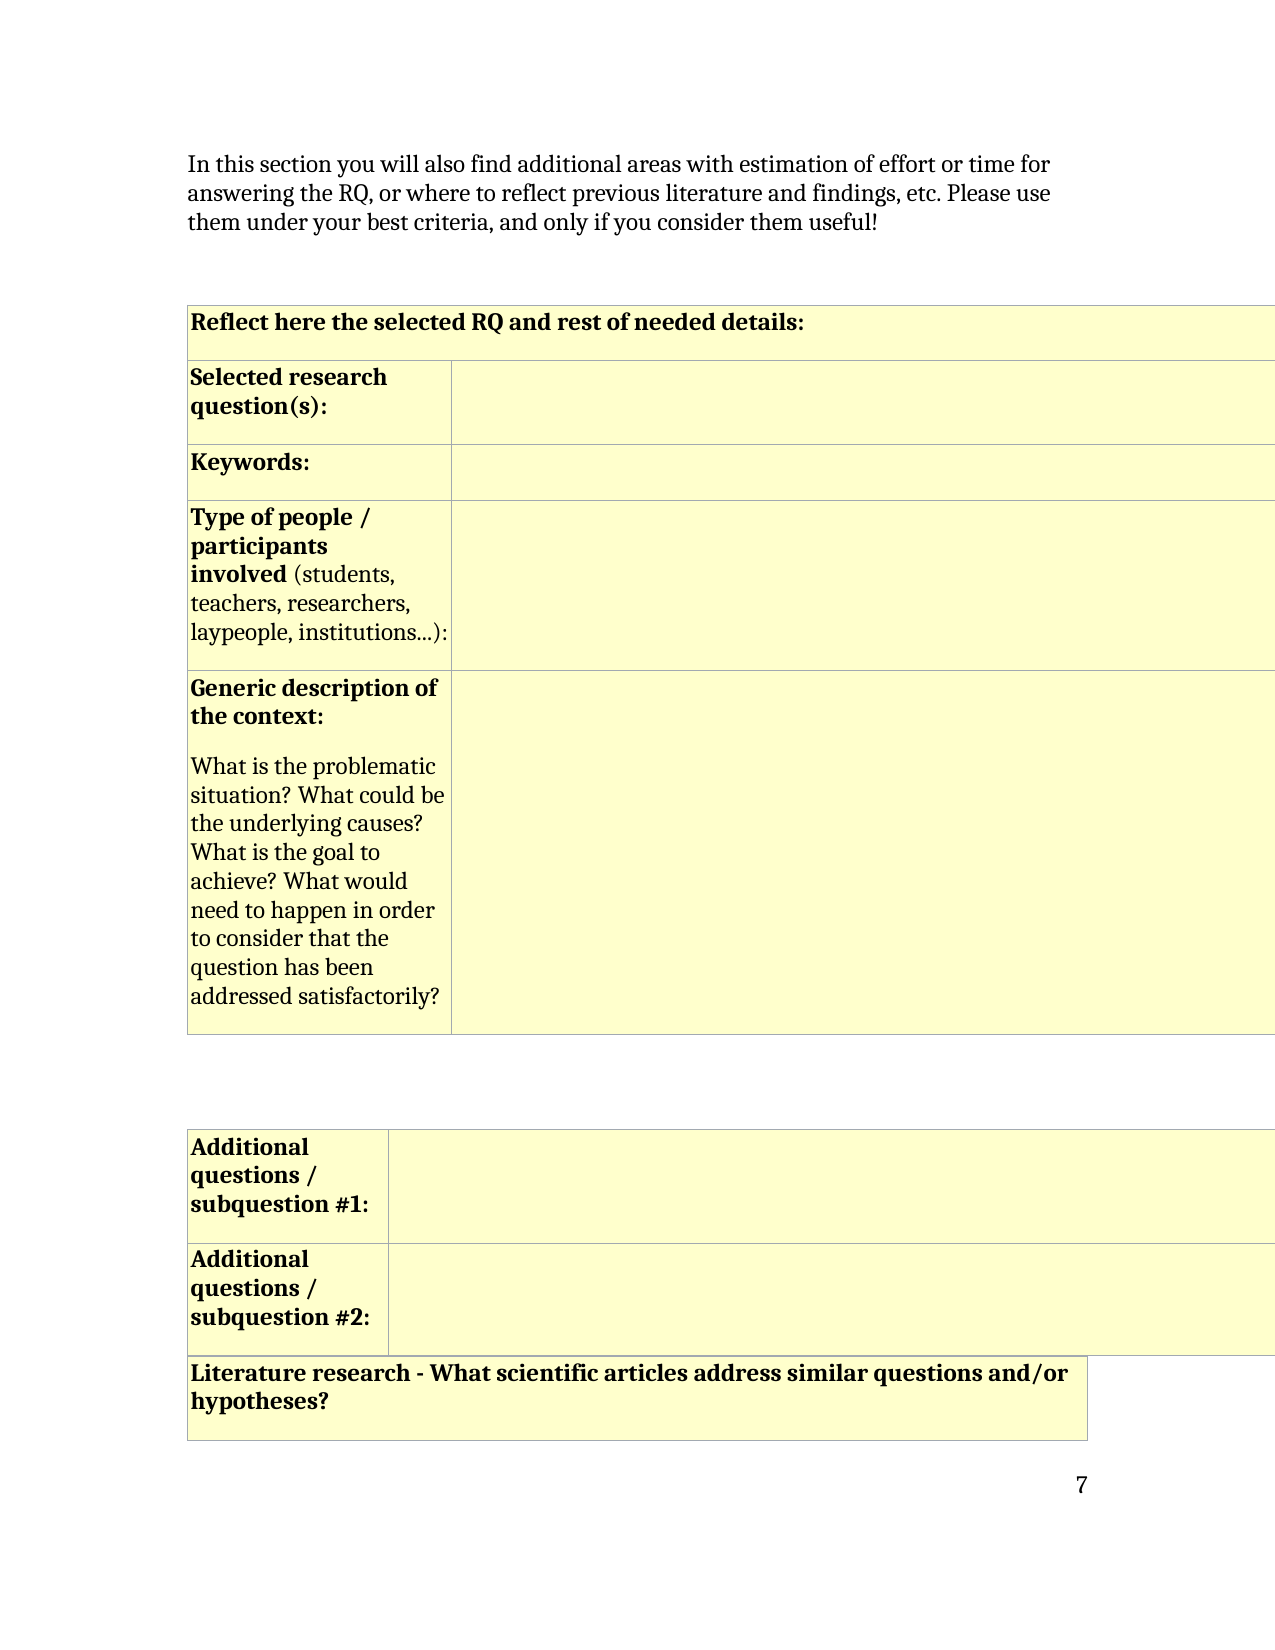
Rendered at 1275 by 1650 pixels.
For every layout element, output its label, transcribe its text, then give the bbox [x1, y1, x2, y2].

text In this section you will also find additional areas with estimation of effort or time for answering the RQ, or where to reflect previous literature and findings, etc. Please use them under your best criteria, and only if you consider them useful! [187, 150, 1087, 236]
table_cell Selected research question(s): [188, 361, 451, 444]
table_cell Type of people / participants involved (students, teachers, researchers, laypeople, institutions...): [188, 501, 451, 670]
table_cell [452, 361, 1275, 444]
table_cell [452, 671, 1275, 1034]
table_cell [389, 1244, 1275, 1355]
table_cell [452, 445, 1275, 500]
table_header Literature research - What scientific articles address similar questions and/or hypotheses? [188, 1357, 1087, 1440]
table_cell Additional questions / subquestion #2: [188, 1244, 388, 1355]
table_cell [452, 501, 1275, 670]
table_header [389, 1130, 1275, 1242]
table_cell Keywords: [188, 445, 451, 500]
table_header Additional questions / subquestion #1: [188, 1130, 388, 1242]
table_header Reflect here the selected RQ and rest of needed details: [188, 306, 1275, 360]
table_cell Generic description of the context: What is the problematic situation? What could be the underlying causes? What is the goal to achieve? What would need to happen in order to consider that the question has been addressed satisfactorily? [188, 671, 451, 1034]
